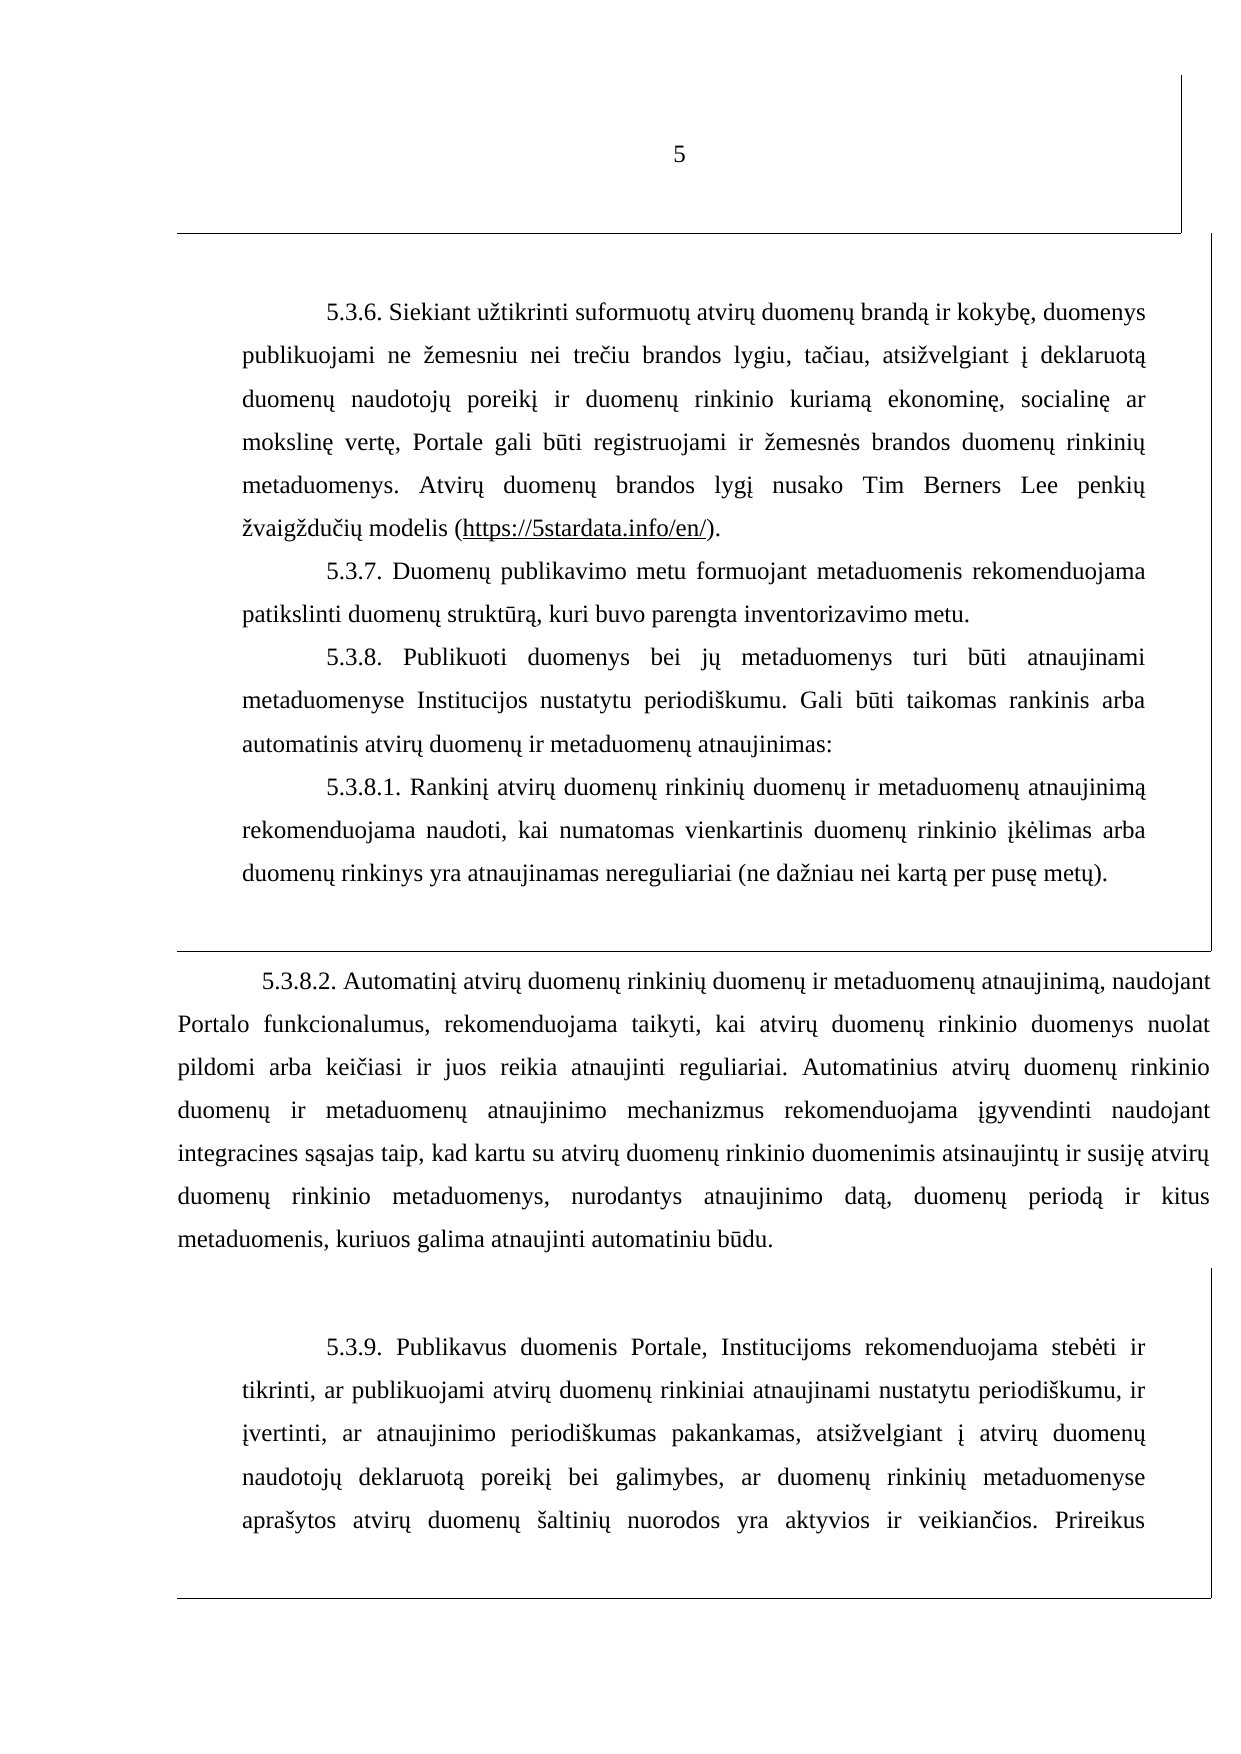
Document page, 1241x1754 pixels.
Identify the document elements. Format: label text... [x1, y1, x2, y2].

text 5.3.9. Publikavus duomenis Portale, Institucijoms rekomenduojama stebėti ir tikrinti, ar publikuojami atvirų duomenų rinkiniai atnaujinami nustatytu periodiškumu, ir įvertinti, ar atnaujinimo periodiškumas pakankamas, atsižvelgiant į atvirų duomenų naudotojų deklaruotą poreikį bei galimybes, ar duomenų rinkinių metaduomenyse aprašytos atvirų duomenų šaltinių nuorodos yra aktyvios ir veikiančios. Prireikus Koordinatorius konsultuojasi su atsakinga institucija dėl atvirų duomenų atnaujinimo periodiškumo. [177, 1268, 1211, 1598]
text 5.3.8. Publikuoti duomenys bei jų metaduomenys turi būti atnaujinami metaduomenyse Institucijos nustatytu periodiškumu. Gali būti taikomas rankinis arba automatinis atvirų duomenų ir metaduomenų atnaujinimas: [177, 578, 1211, 707]
text 5.3.8.2. Automatinį atvirų duomenų rinkinių duomenų ir metaduomenų atnaujinimą, naudojant Portalo funkcionalumus, rekomenduojama taikyti, kai atvirų duomenų rinkinio duomenys nuolat pildomi arba keičiasi ir juos reikia atnaujinti reguliariai. Automatinius atvirų duomenų rinkinio duomenų ir metaduomenų atnaujinimo mechanizmus rekomenduojama įgyvendinti naudojant integracines sąsajas taip, kad kartu su atvirų duomenų rinkinio duomenimis atsinaujintų ir susiję atvirų duomenų rinkinio metaduomenys, nurodantys atnaujinimo datą, duomenų periodą ir kitus metaduomenis, kuriuos galima atnaujinti automatiniu būdu. [177, 966, 1211, 1253]
text 5.3.6. Siekiant užtikrinti suformuotų atvirų duomenų brandą ir kokybę, duomenys publikuojami ne žemesniu nei trečiu brandos lygiu, tačiau, atsižvelgiant į deklaruotą duomenų naudotojų poreikį ir duomenų rinkinio kuriamą ekonominę, socialinę ar mokslinę vertę, Portale gali būti registruojami ir žemesnės brandos duomenų rinkinių metaduomenys. Atvirų duomenų brandos lygį nusako Tim Berners Lee penkių žvaigždučių modelis (https://5stardata.info/en/). [177, 233, 1211, 492]
text 5.3.7. Duomenų publikavimo metu formuojant metaduomenis rekomenduojama patikslinti duomenų struktūrą, kuri buvo parengta inventorizavimo metu. [177, 492, 1211, 578]
text 5.3.8.1. Rankinį atvirų duomenų rinkinių duomenų ir metaduomenų atnaujinimą rekomenduojama naudoti, kai numatomas vienkartinis duomenų rinkinio įkėlimas arba duomenų rinkinys yra atnaujinamas nereguliariai (ne dažniau nei kartą per pusę metų). [177, 707, 1211, 951]
